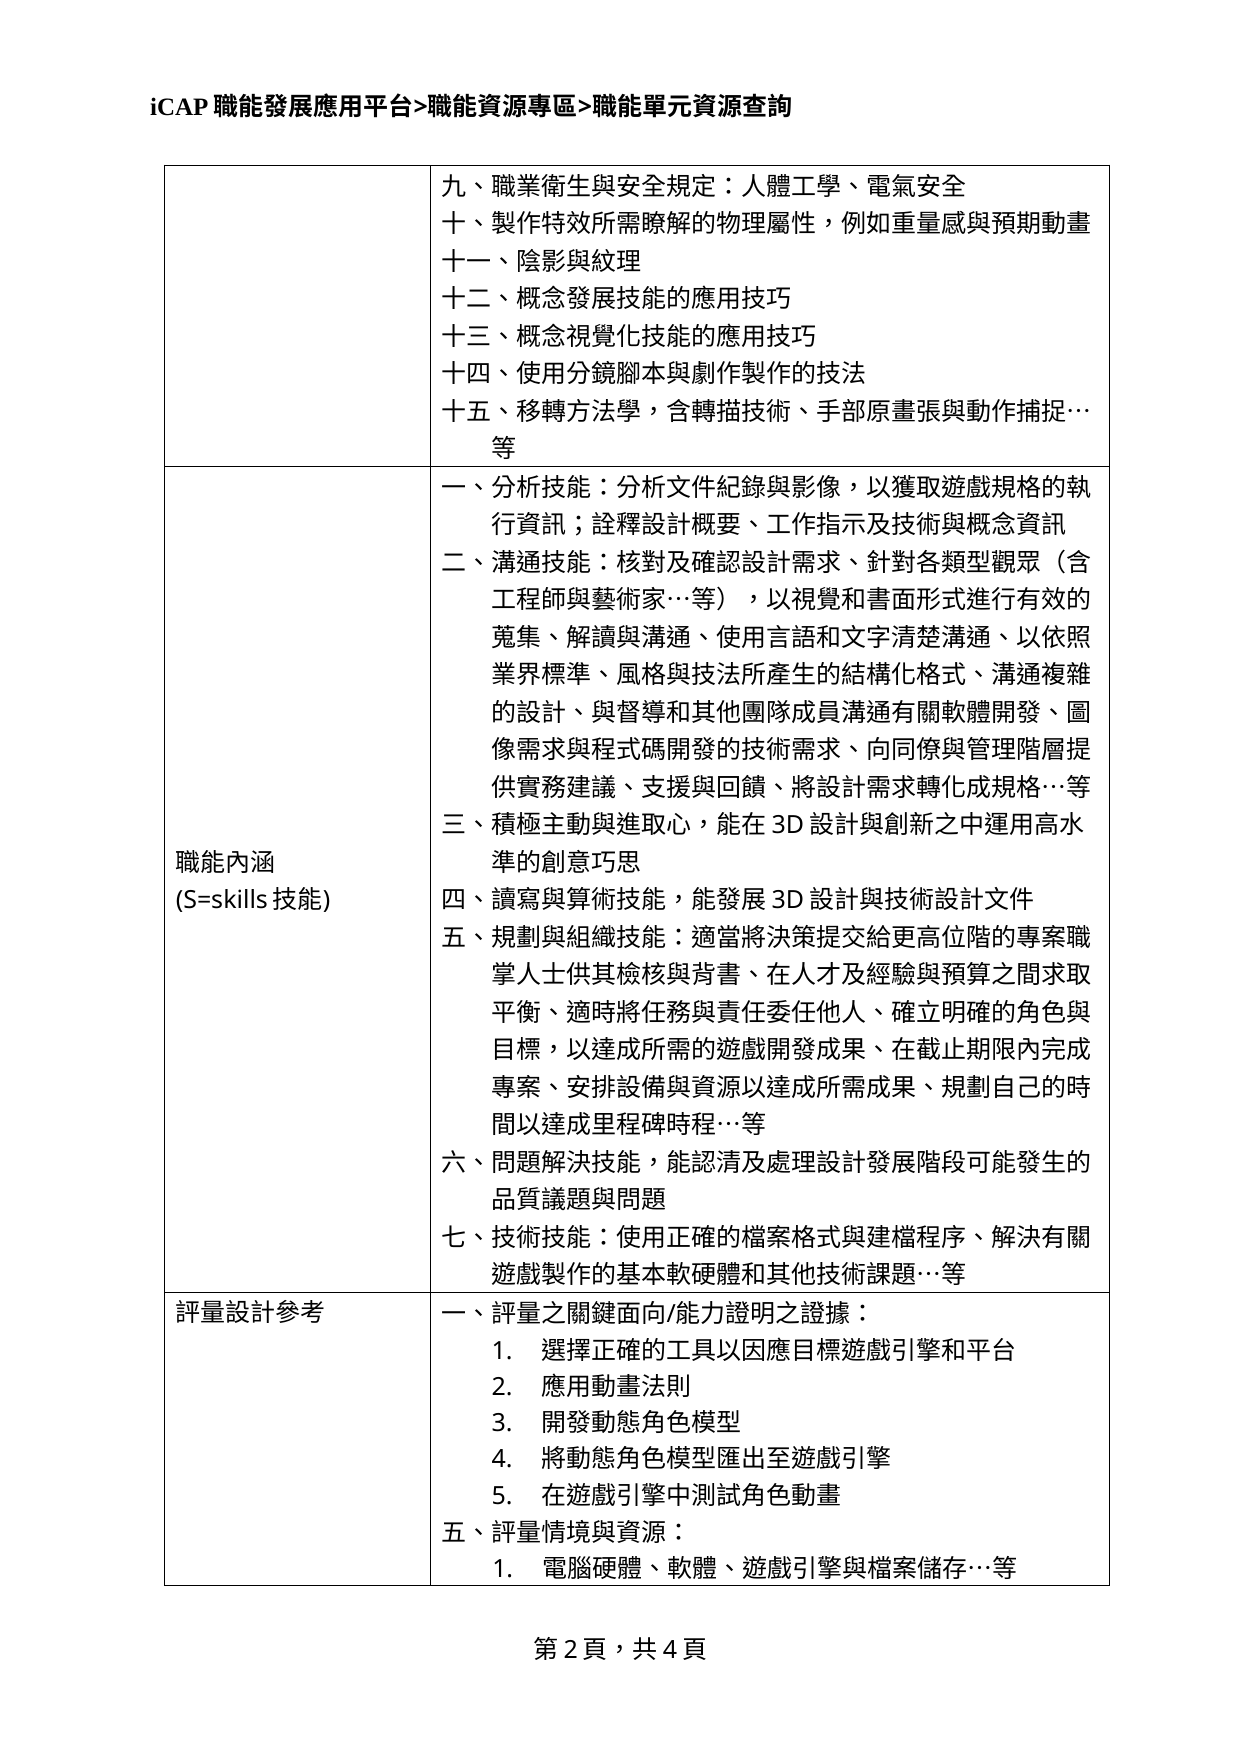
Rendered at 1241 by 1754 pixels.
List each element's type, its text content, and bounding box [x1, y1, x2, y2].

table_cell 3D動畫 3D模型的建立 遊戲設計的預算及時程規劃 遊戲引擎的能力與限制 電腦遊戲開發，含特定專門術語 現行遊戲硬體與軟體產品 圖形曲線剪輯軟體 遊戲創作過程中所需的人力資源及其各自的技能與技術需求 職業衛生與安全規定：人體工學、電氣安全 製作特效所需瞭解的物理屬性，例如重量感與預期動畫 陰影與紋理 概念發展技能的應用技巧 概念視覺化技能的應用技巧 使用分鏡腳本與劇作製作的技法 移轉方法學，含轉描技術、手部原畫張與動作捕捉…等 [431, 166, 1109, 466]
table_cell 職能內涵 (S=skills技能) [165, 467, 430, 1292]
table_cell 評量設計參考 [165, 1293, 430, 1585]
table_cell 評量之關鍵面向/能力證明之證據： 選擇正確的工具以因應目標遊戲引擎和平台 應用動畫法則 開發動態角色模型 將動態角色模型匯出至遊戲引擎 在遊戲引擎中測試角色動畫 評量情境與資源： 電腦硬體、軟體、遊戲引擎與檔案儲存…等 著作權與智慧財產權法規 職業衛生與安全法規及企業政策 必要時，適當的學習與評量支援 為有特殊需求的人員修改設備 評量方法： 檢視應用於選定題材中的指定技法 直接觀察學習者使用3D動畫軟體 檢視工作活動，瞭解其為獲取最佳建模效果所作的研究調查與參考搜尋 能顯示建模計畫的書面與口頭報告或文件紀錄 評鑑遊戲引擎中的功能性動態3D人物 [431, 1293, 1109, 1585]
table_cell 分析技能：分析文件紀錄與影像，以獲取遊戲規格的執行資訊；詮釋設計概要、工作指示及技術與概念資訊 溝通技能：核對及確認設計需求、針對各類型觀眾（含工程師與藝術家…等），以視覺和書面形式進行有效的蒐集、解讀與溝通、使用言語和文字清楚溝通、以依照業界標準、風格與技法所產生的結構化格式、溝通複雜的設計、與督導和其他團隊成員溝通有關軟體開發、圖像需求與程式碼開發的技術需求、向同僚與管理階層提供實務建議、支援與回饋、將設計需求轉化成規格…等 積極主動與進取心，能在3D設計與創新之中運用高水準的創意巧思 讀寫與算術技能，能發展3D設計與技術設計文件 規劃與組織技能：適當將決策提交給更高位階的專案職掌人士供其檢核與背書、在人才及經驗與預算之間求取平衡、適時將任務與責任委任他人、確立明確的角色與目標，以達成所需的遊戲開發成果、在截止期限內完成專案、安排設備與資源以達成所需成果、規劃自己的時間以達成里程碑時程…等 問題解決技能，能認清及處理設計發展階段可能發生的品質議題與問題 技術技能：使用正確的檔案格式與建檔程序、解決有關遊戲製作的基本軟硬體和其他技術課題…等 [431, 467, 1109, 1292]
table_cell [165, 166, 430, 466]
